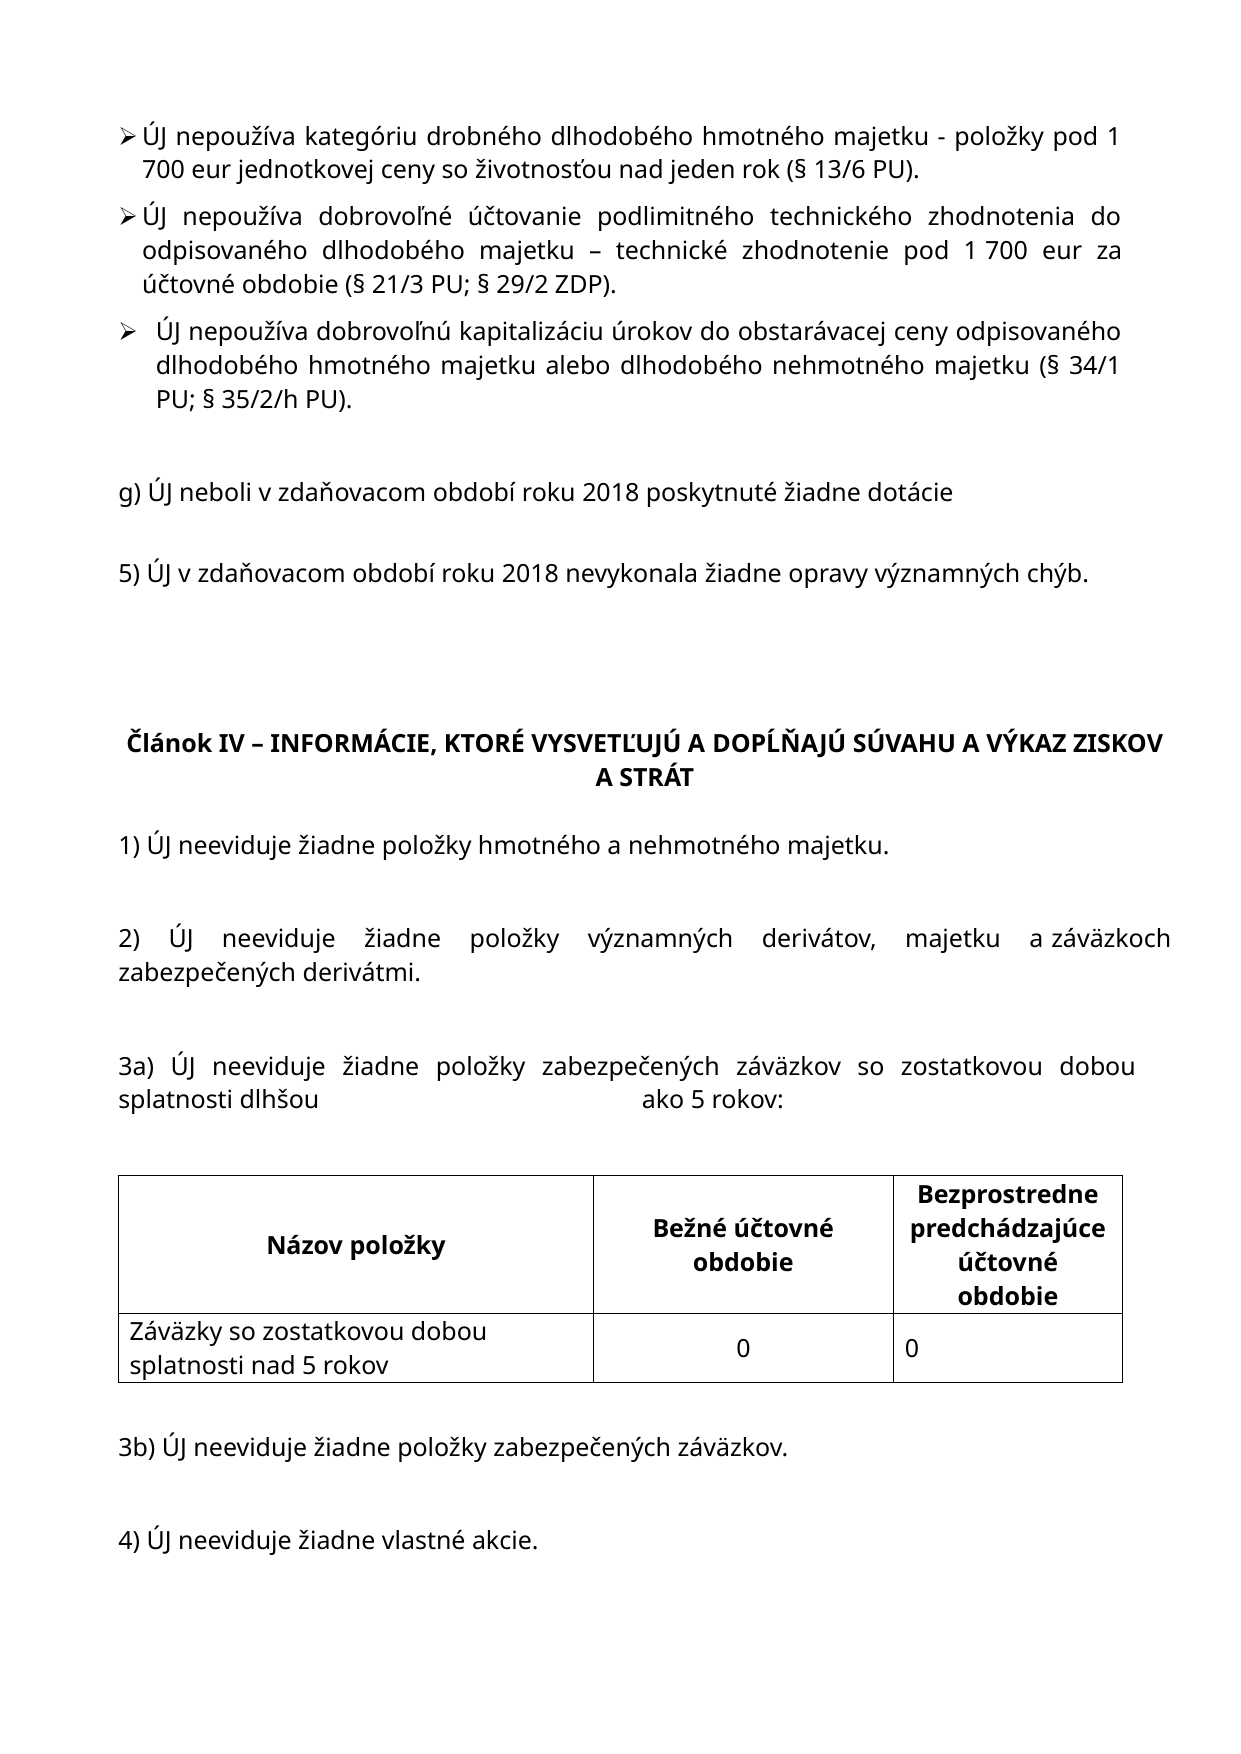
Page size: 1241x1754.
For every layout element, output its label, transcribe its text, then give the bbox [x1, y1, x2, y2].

text 3b) ÚJ neeviduje žiadne položky zabezpečených záväzkov. [118, 1429, 1171, 1463]
text 1) ÚJ neeviduje žiadne položky hmotného a nehmotného majetku. [118, 828, 1171, 862]
text 3a) ÚJ neeviduje žiadne položky zabezpečených záväzkov so zostatkovou dobou splatnosti dlhšou ako 5 rokov: [118, 1048, 1137, 1116]
list ÚJ nepoužíva dobrovoľné účtovanie podlimitného technického zhodnotenia do odpisovaného dlhodobého majetku – technické zhodnotenie pod 1 700 eur za účtovné obdobie (§ 21/3 PU; § 29/2 ZDP). [118, 199, 1122, 301]
table_header Bezprostredne predchádzajúce účtovné obdobie [894, 1176, 1122, 1313]
text 4) ÚJ neeviduje žiadne vlastné akcie. [118, 1522, 1171, 1557]
table_cell 0 [594, 1314, 893, 1382]
table_cell 0 [894, 1314, 1122, 1382]
table_cell Záväzky so zostatkovou dobou splatnosti nad 5 rokov [119, 1314, 593, 1382]
table_header Bežné účtovné obdobie [594, 1176, 893, 1313]
text Článok IV – INFORMÁCIE, KTORÉ VYSVETĽUJÚ A DOPĹŇAJÚ SÚVAHU A VÝKAZ ZISKOV A STRÁT [118, 726, 1171, 794]
text 2) ÚJ neeviduje žiadne položky významných derivátov, majetku a záväzkoch zabezpečených derivátmi. [118, 921, 1171, 989]
list ÚJ nepoužíva kategóriu drobného dlhodobého hmotného majetku - položky pod 1 700 eur jednotkovej ceny so životnosťou nad jeden rok (§ 13/6 PU). [118, 118, 1122, 186]
list ÚJ nepoužíva dobrovoľnú kapitalizáciu úrokov do obstarávacej ceny odpisovaného dlhodobého hmotného majetku alebo dlhodobého nehmotného majetku (§ 34/1 PU; § 35/2/h PU). [118, 313, 1122, 416]
table_header Názov položky [119, 1176, 593, 1313]
text 5) ÚJ v zdaňovacom období roku 2018 nevykonala žiadne opravy významných chýb. [118, 555, 1122, 589]
text g) ÚJ neboli v zdaňovacom období roku 2018 poskytnuté žiadne dotácie [118, 475, 1122, 509]
